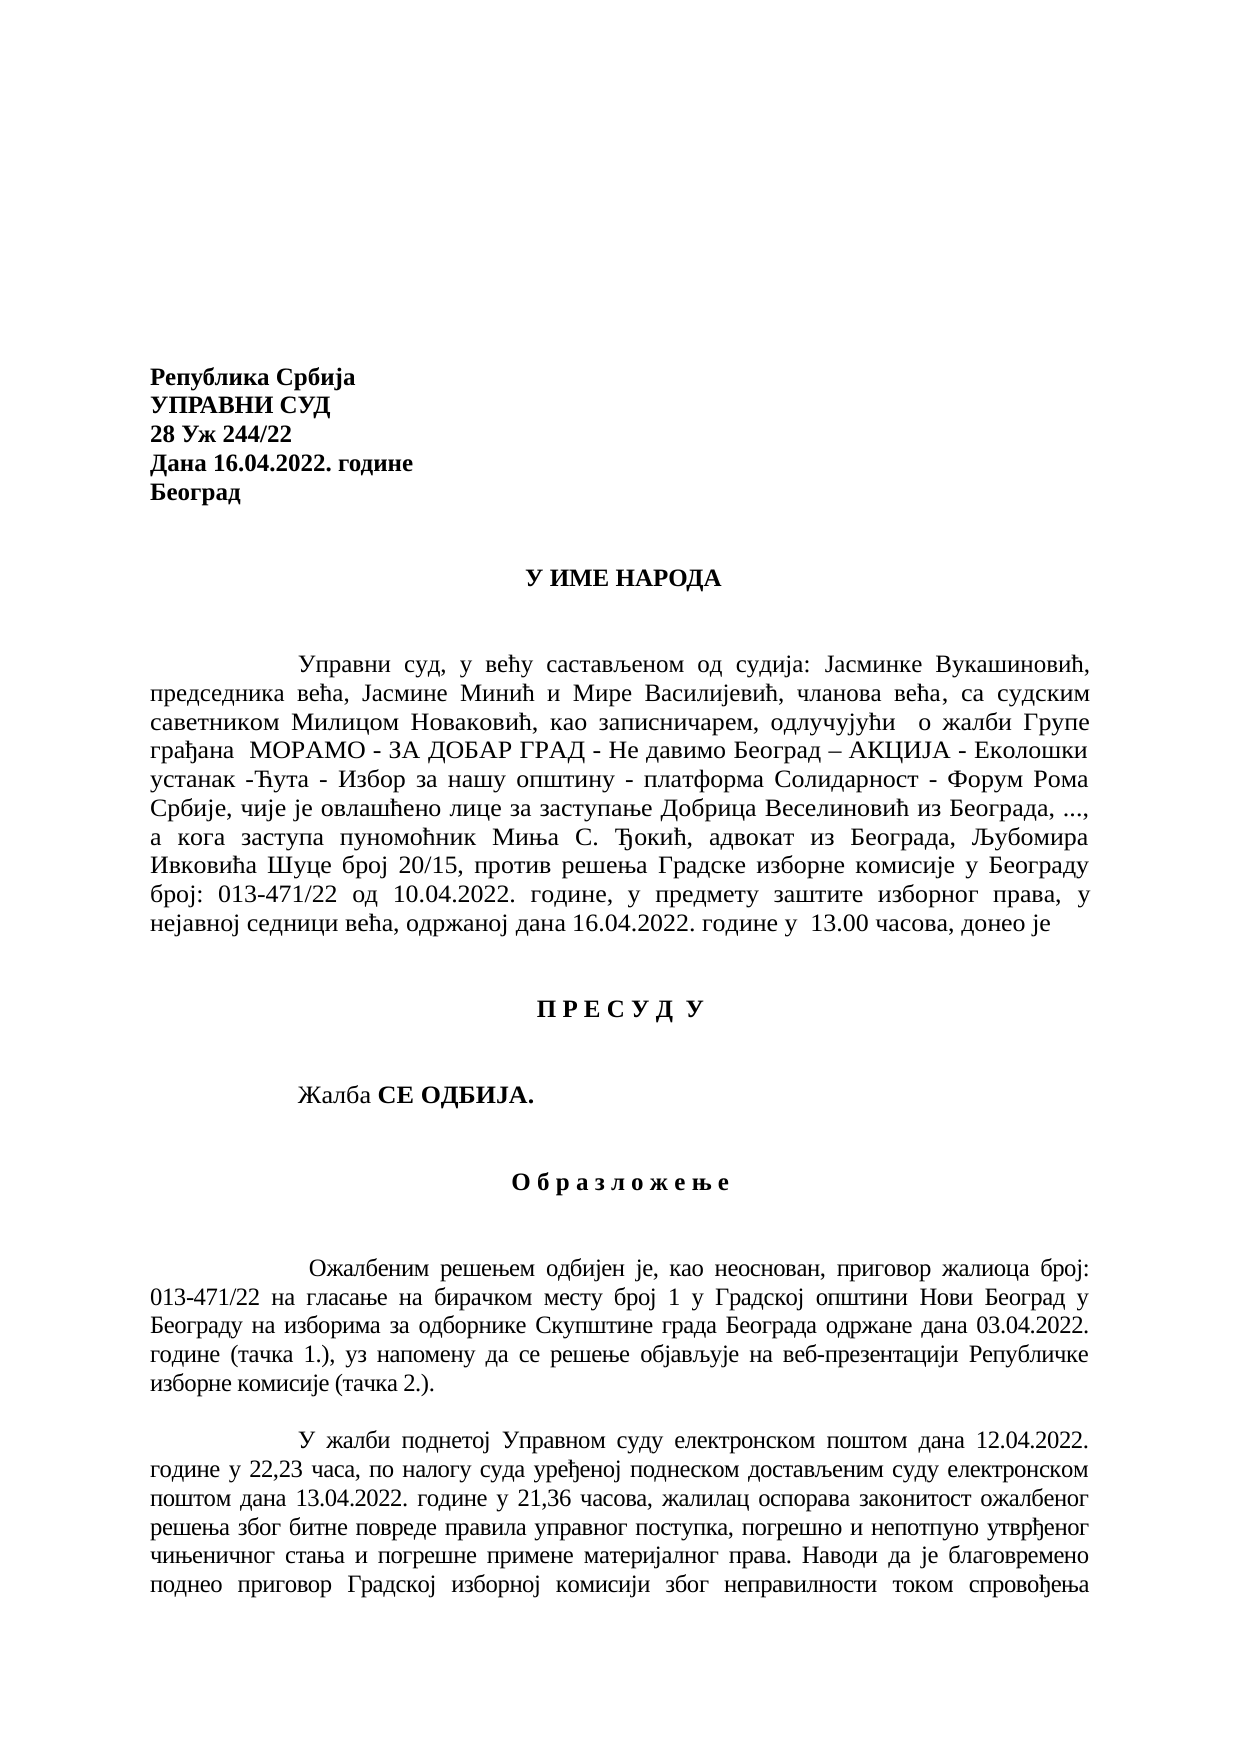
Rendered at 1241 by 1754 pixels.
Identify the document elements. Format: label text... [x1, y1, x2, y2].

text П Р Е С У Д У [150, 994, 1090, 1023]
text Београд [150, 477, 1090, 506]
text Дана 16.04.2022. године [150, 448, 1090, 477]
text УПРАВНИ СУД [150, 391, 1090, 419]
text Ожалбеним решењем одбијен је, као неоснован, приговор жалиоца број: 013-471/22 на гласање на бирачком месту број 1 у Градској општини Нови Београд у Београду на изборима за одборнике Скупштине града Београда одржане дана 03.04.2022. године (тачка 1.), уз напомену да се решење објављује на веб-презентацији Републичке изборне комисије (тачка 2.). [150, 1253, 1090, 1397]
text О б р а з л о ж е њ е [150, 1167, 1090, 1196]
text Република Србија [150, 148, 1090, 391]
text 28 Уж 244/22 [150, 419, 1090, 448]
text У жалби поднетој Управном суду електронском поштом дана 12.04.2022. године у 22,23 часа, по налогу суда уређеној поднеском достављеним суду електронском поштом дана 13.04.2022. године у 21,36 часова, жалилац оспорава законитост ожалбеног решења због битне повреде правила управног поступка, погрешно и непотпуно утврђеног чињеничног стања и погрешне примене материјалног права. Наводи да је благовремено поднео приговор Градској изборној комисији због неправилности током спровођења [150, 1426, 1090, 1598]
text Управни суд, у већу састављеном од судија: Јасминке Вукашиновић, председника већа, Јасмине Минић и Мире Василијевић, чланова већа, са судским саветником Милицом Новаковић, као записничарем, одлучујући о жалби Групе грађана МОРАМО - ЗА ДОБАР ГРАД - Не давимо Београд – АКЦИЈА - Еколошки устанак -Ћута - Избор за нашу општину - платформа Солидарност - Форум Рома Србије, чије је овлашћено лице за заступање Добрица Веселиновић из Београда, ..., а кога заступа пуномоћник Миња С. Ђокић, адвокат из Београда, Љубомира Ивковића Шуце број 20/15, против решења Градске изборне комисије у Београду број: 013-471/22 од 10.04.2022. године, у предмету заштите изборног права, у нејавној седници већа, одржаној дана 16.04.2022. године у 13.00 часова, донео је [150, 649, 1090, 937]
text У ИМЕ НАРОДА [150, 563, 1090, 592]
text Жалба СЕ ОДБИЈА. [150, 1081, 1090, 1109]
